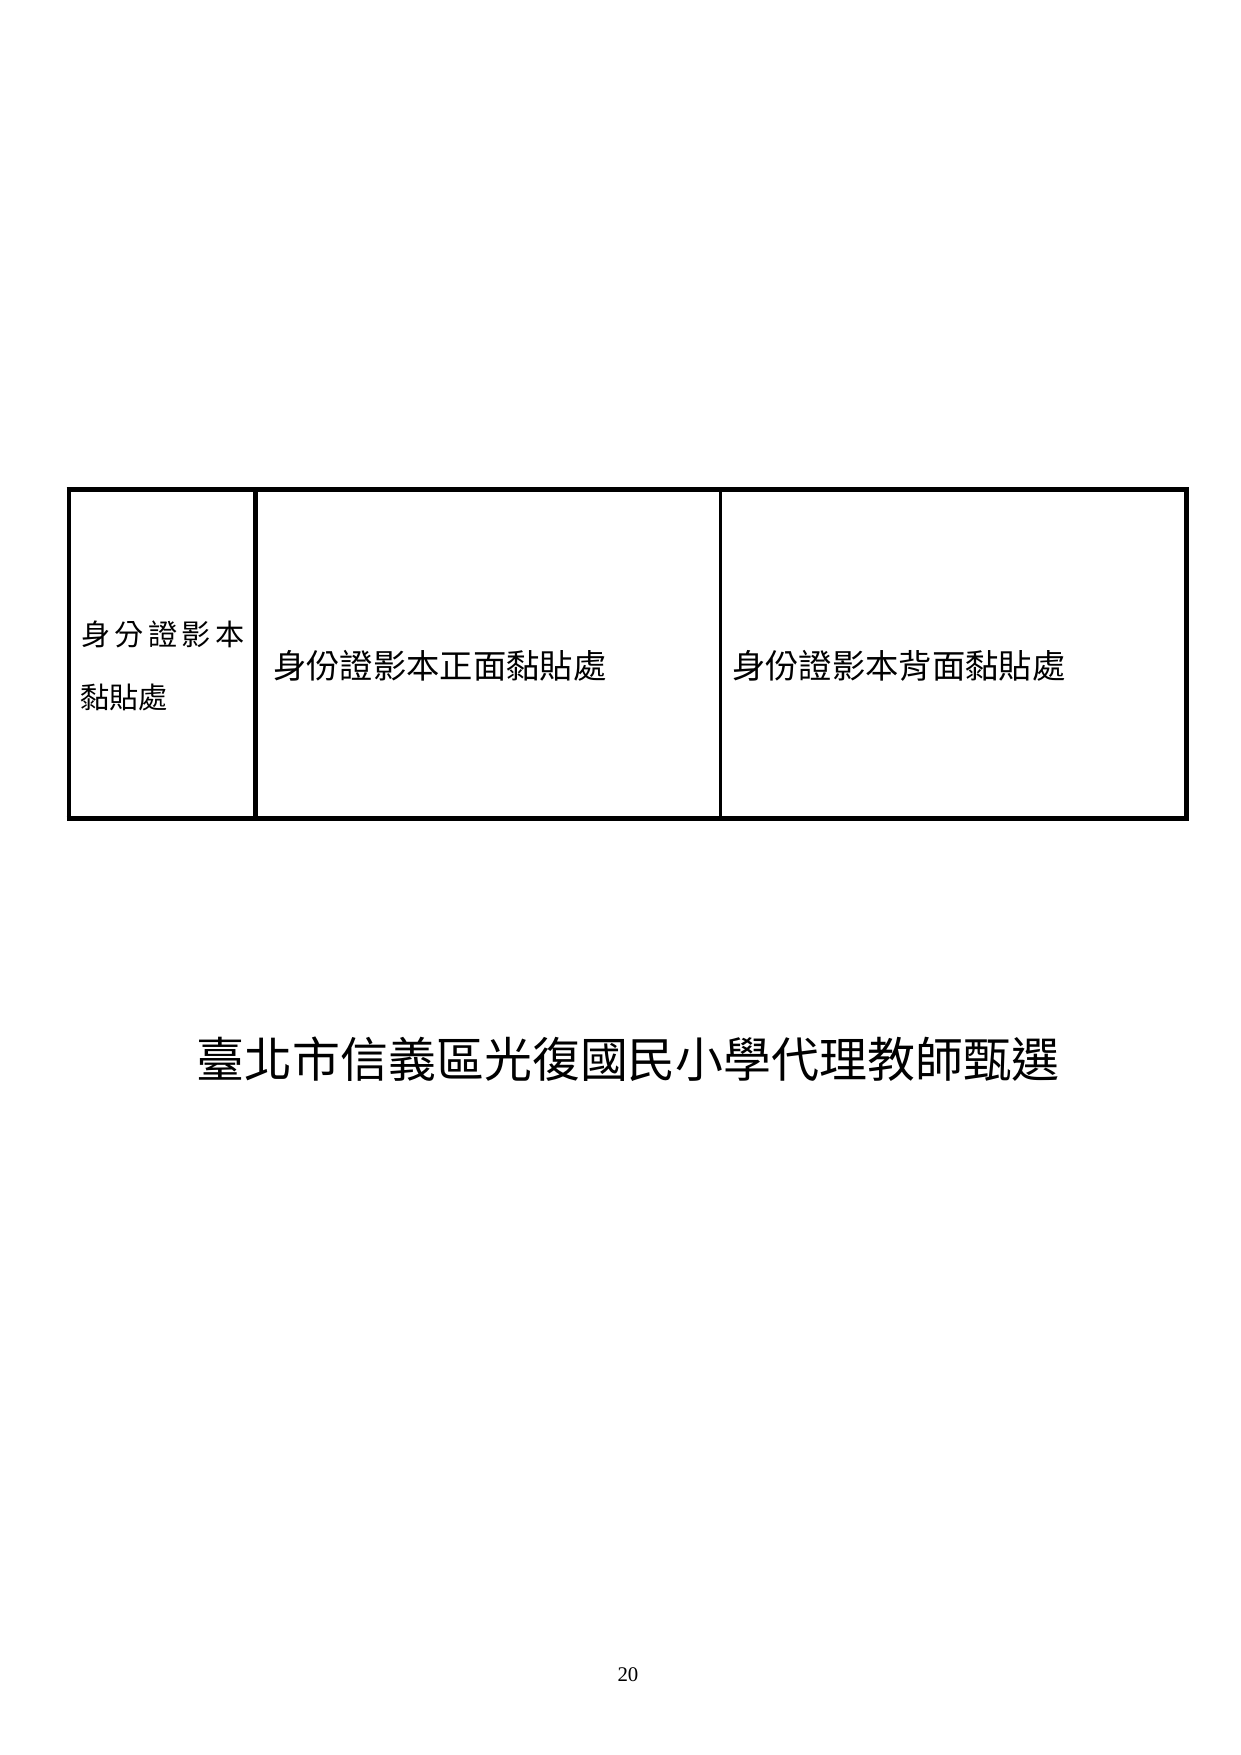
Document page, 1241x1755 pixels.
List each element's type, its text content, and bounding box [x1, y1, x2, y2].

table_cell 身份證影本背面黏貼處 [722, 492, 1184, 816]
table_cell 身份證影本正面黏貼處 [258, 492, 719, 816]
text 臺北市信義區光復國民小學代理教師甄選 [118, 984, 1137, 1109]
table_cell 身分證影本黏貼處 [71, 492, 253, 816]
